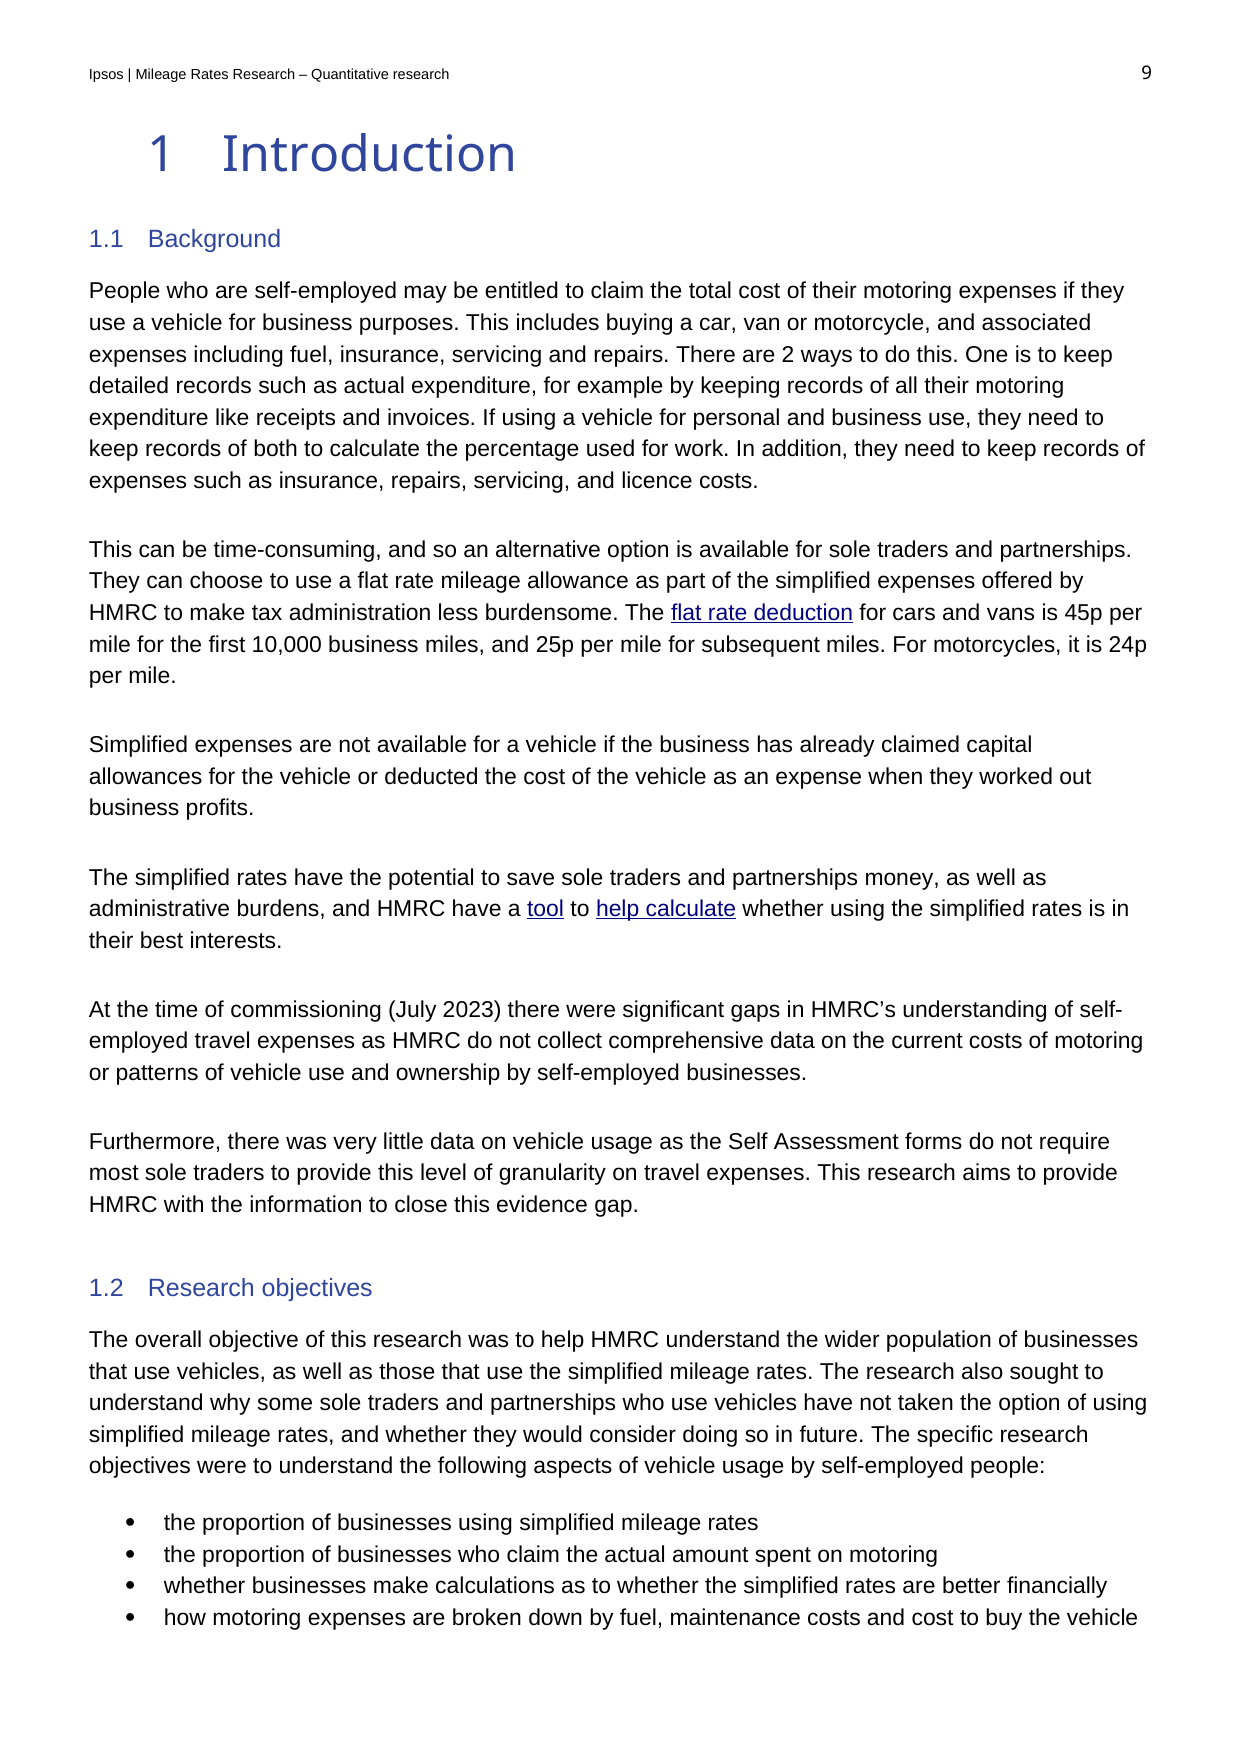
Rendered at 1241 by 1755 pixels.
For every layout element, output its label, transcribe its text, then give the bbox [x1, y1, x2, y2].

subtitle Background [89, 224, 1152, 252]
subtitle Introduction [148, 118, 1152, 186]
subtitle Research objectives [89, 1272, 1152, 1301]
list the proportion of businesses who claim the actual amount spent on motoring [126, 1541, 1152, 1567]
list The overall objective of this research was to help HMRC understand the wider population of businesses that use vehicles, as well as those that use the simplified mileage rates. The research also sought to understand why some sole traders and partnerships who use vehicles have not taken the option of using simplified mileage rates, and whether they would consider doing so in future. The specific research objectives were to understand the following aspects of vehicle usage by self-employed people: [89, 1326, 1152, 1479]
list At the time of commissioning (July 2023) there were significant gaps in HMRC’s understanding of self-employed travel expenses as HMRC do not collect comprehensive data on the current costs of motoring or patterns of vehicle use and ownership by self-employed businesses. [89, 996, 1152, 1085]
list People who are self-employed may be entitled to claim the total cost of their motoring expenses if they use a vehicle for business purposes. This includes buying a car, van or motorcycle, and associated expenses including fuel, insurance, servicing and repairs. There are 2 ways to do this. One is to keep detailed records such as actual expenditure, for example by keeping records of all their motoring expenditure like receipts and invoices. If using a vehicle for personal and business use, they need to keep records of both to calculate the percentage used for work. In addition, they need to keep records of expenses such as insurance, repairs, servicing, and licence costs. [89, 277, 1152, 493]
list whether businesses make calculations as to whether the simplified rates are better financially [126, 1572, 1152, 1598]
list The simplified rates have the potential to save sole traders and partnerships money, as well as administrative burdens, and HMRC have a tool to help calculate whether using the simplified rates is in their best interests. [89, 863, 1152, 953]
list Simplified expenses are not available for a vehicle if the business has already claimed capital allowances for the vehicle or deducted the cost of the vehicle as an expense when they worked out business profits. [89, 731, 1152, 821]
list the proportion of businesses using simplified mileage rates [126, 1509, 1152, 1535]
list Furthermore, there was very little data on vehicle usage as the Self Assessment forms do not require most sole traders to provide this level of granularity on travel expenses. This research aims to provide HMRC with the information to close this evidence gap. [89, 1128, 1152, 1217]
list how motoring expenses are broken down by fuel, maintenance costs and cost to buy the vehicle [126, 1604, 1152, 1630]
list This can be time-consuming, and so an alternative option is available for sole traders and partnerships. They can choose to use a flat rate mileage allowance as part of the simplified expenses offered by HMRC to make tax administration less burdensome. The flat rate deduction for cars and vans is 45p per mile for the first 10,000 business miles, and 25p per mile for subsequent miles. For motorcycles, it is 24p per mile. [89, 536, 1152, 688]
